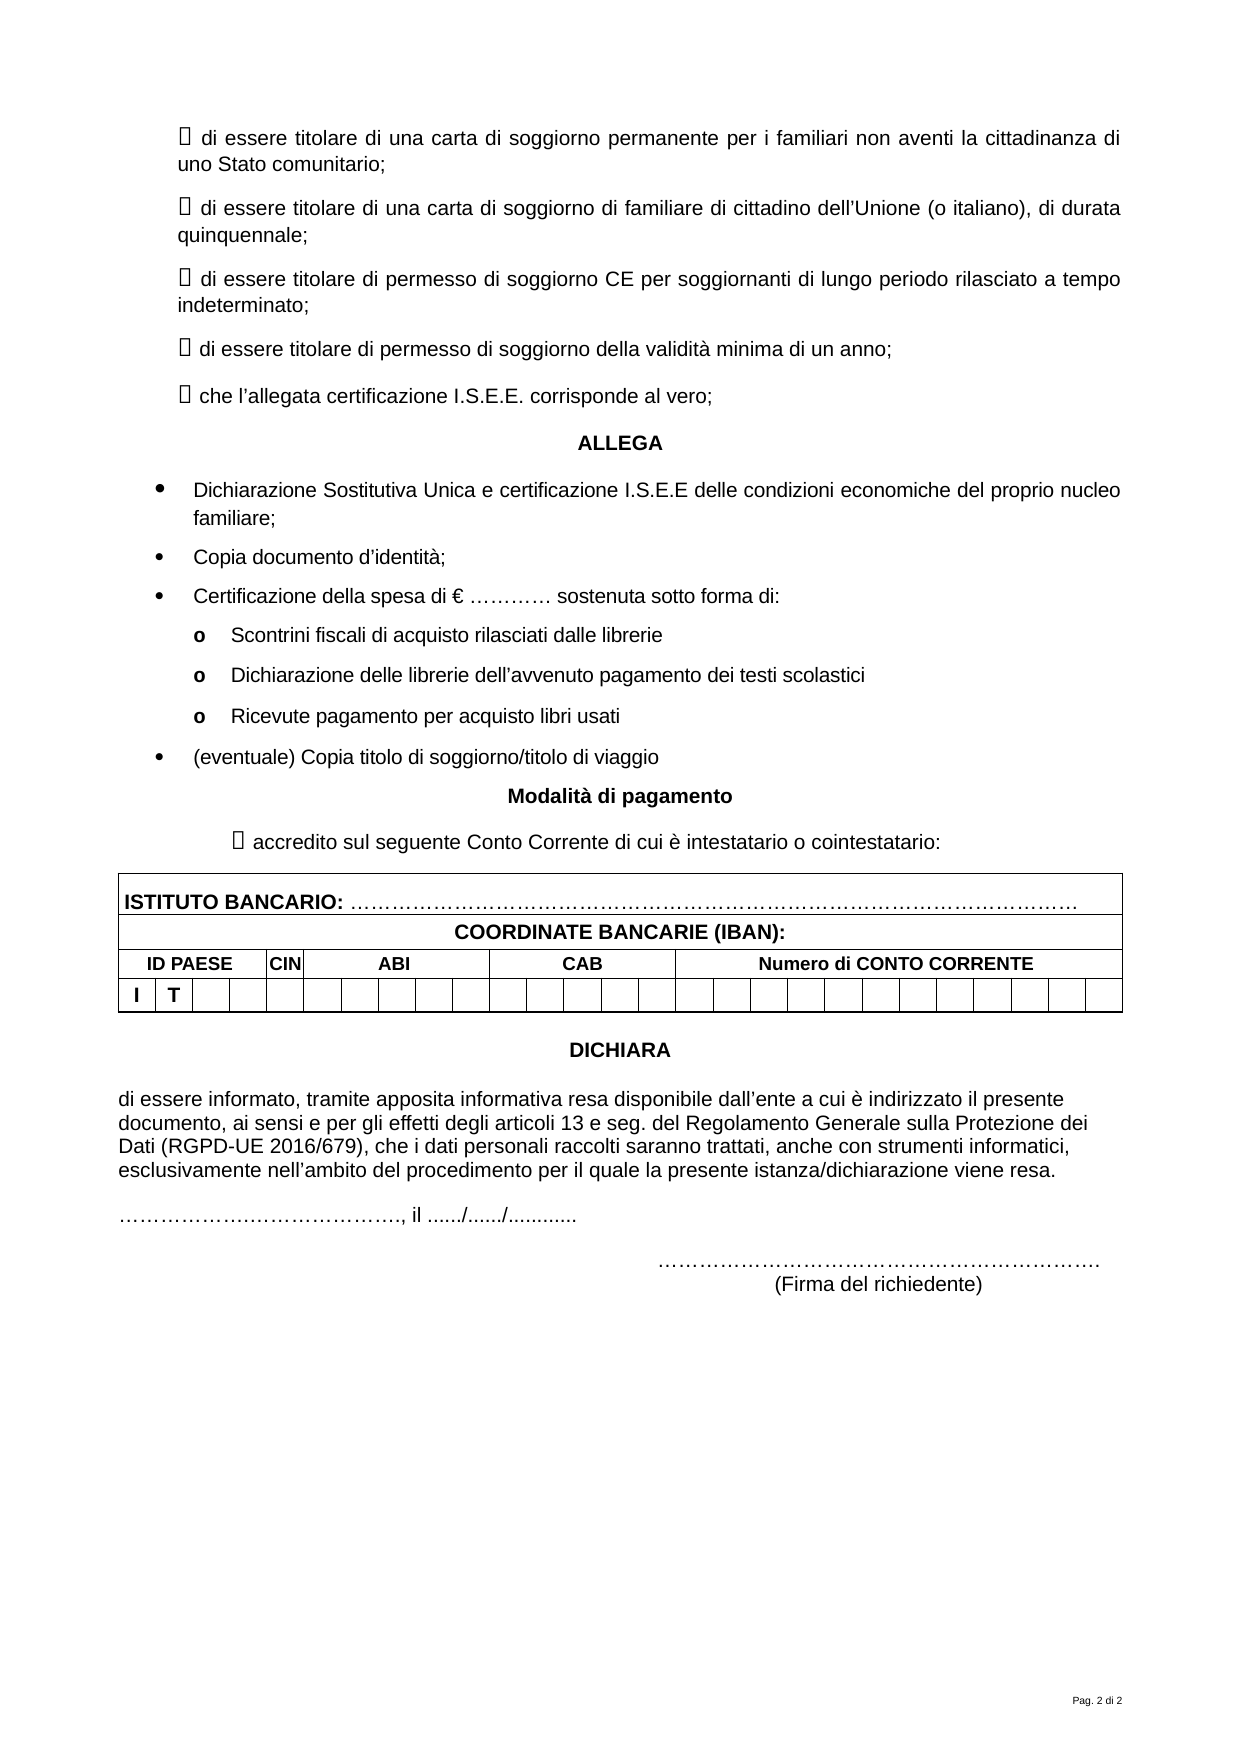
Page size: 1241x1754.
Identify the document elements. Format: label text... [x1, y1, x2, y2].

list Dichiarazione delle librerie dell’avvenuto pagamento dei testi scolastici [193, 663, 1122, 689]
text ………………………………………………………. [635, 1248, 1122, 1272]
list Dichiarazione Sostitutiva Unica e certificazione I.S.E.E delle condizioni economiche del proprio nucleo familiare; [156, 478, 1122, 530]
text  di essere titolare di permesso di soggiorno della validità minima di un anno; [177, 330, 1122, 364]
table_cell [304, 979, 341, 1011]
text  di essere titolare di permesso di soggiorno CE per soggiornanti di lungo periodo rilasciato a tempo indeterminato; [177, 259, 1122, 317]
table_cell [267, 979, 303, 1011]
table_cell [900, 979, 936, 1011]
list Ricevute pagamento per acquisto libri usati [193, 704, 1122, 730]
list Copia documento d’identità; [156, 544, 1122, 569]
table_cell [1012, 979, 1048, 1011]
table_cell [1049, 979, 1085, 1011]
text ALLEGA [118, 431, 1122, 455]
text di essere informato, tramite apposita informativa resa disponibile dall’ente a cui è indirizzato il presente documento, ai sensi e per gli effetti degli articoli 13 e seg. del Regolamento Generale sulla Protezione dei Dati (RGPD-UE 2016/679), che i dati personali raccolti saranno trattati, anche con strumenti informatici, esclusivamente nell’ambito del procedimento per il quale la presente istanza/dichiarazione viene resa. [118, 1086, 1122, 1182]
table_cell [676, 979, 713, 1011]
text  accredito sul seguente Conto Corrente di cui è intestatario o cointestatario: [231, 823, 1122, 857]
text DICHIARA [118, 1037, 1122, 1061]
table_cell [564, 979, 601, 1011]
table_cell [714, 979, 750, 1011]
table_cell [379, 979, 415, 1011]
table_cell [788, 979, 824, 1011]
table_cell [751, 979, 787, 1011]
table_cell [825, 979, 862, 1011]
text Modalità di pagamento [118, 784, 1122, 808]
table_cell CIN [267, 950, 303, 977]
table_cell ID PAESE [119, 950, 266, 977]
table_cell I [119, 979, 155, 1011]
table_cell Numero di CONTO CORRENTE [676, 950, 1122, 977]
text ……………….…………………., il ....../....../............ [118, 1203, 1122, 1227]
list Certificazione della spesa di € ………… sostenuta sotto forma di: [156, 583, 1122, 608]
table_cell [639, 979, 675, 1011]
table_cell [527, 979, 563, 1011]
list (eventuale) Copia titolo di soggiorno/titolo di viaggio [156, 745, 1122, 769]
text (Firma del richiedente) [635, 1272, 1122, 1296]
table_header ISTITUTO BANCARIO: …………………………………………………………………………………………… [119, 874, 1122, 914]
table_cell [230, 979, 266, 1011]
table_cell [937, 979, 973, 1011]
list Scontrini fiscali di acquisto rilasciati dalle librerie [193, 622, 1122, 648]
table_cell [416, 979, 452, 1011]
table_cell ABI [304, 950, 489, 977]
table_cell T [156, 979, 192, 1011]
table_cell [342, 979, 378, 1011]
text  di essere titolare di una carta di soggiorno di familiare di cittadino dell’Unione (o italiano), di durata quinquennale; [177, 189, 1122, 247]
table_cell [453, 979, 489, 1011]
table_cell [863, 979, 899, 1011]
table_cell CAB [490, 950, 675, 977]
text  di essere titolare di una carta di soggiorno permanente per i familiari non aventi la cittadinanza di uno Stato comunitario; [177, 118, 1122, 176]
table_cell [602, 979, 638, 1011]
table_cell [490, 979, 526, 1011]
table_cell [1086, 979, 1122, 1011]
table_cell [974, 979, 1011, 1011]
text  che l’allegata certificazione I.S.E.E. corrisponde al vero; [177, 376, 1122, 410]
table_cell [193, 979, 229, 1011]
table_cell COORDINATE BANCARIE (IBAN): [119, 915, 1122, 949]
